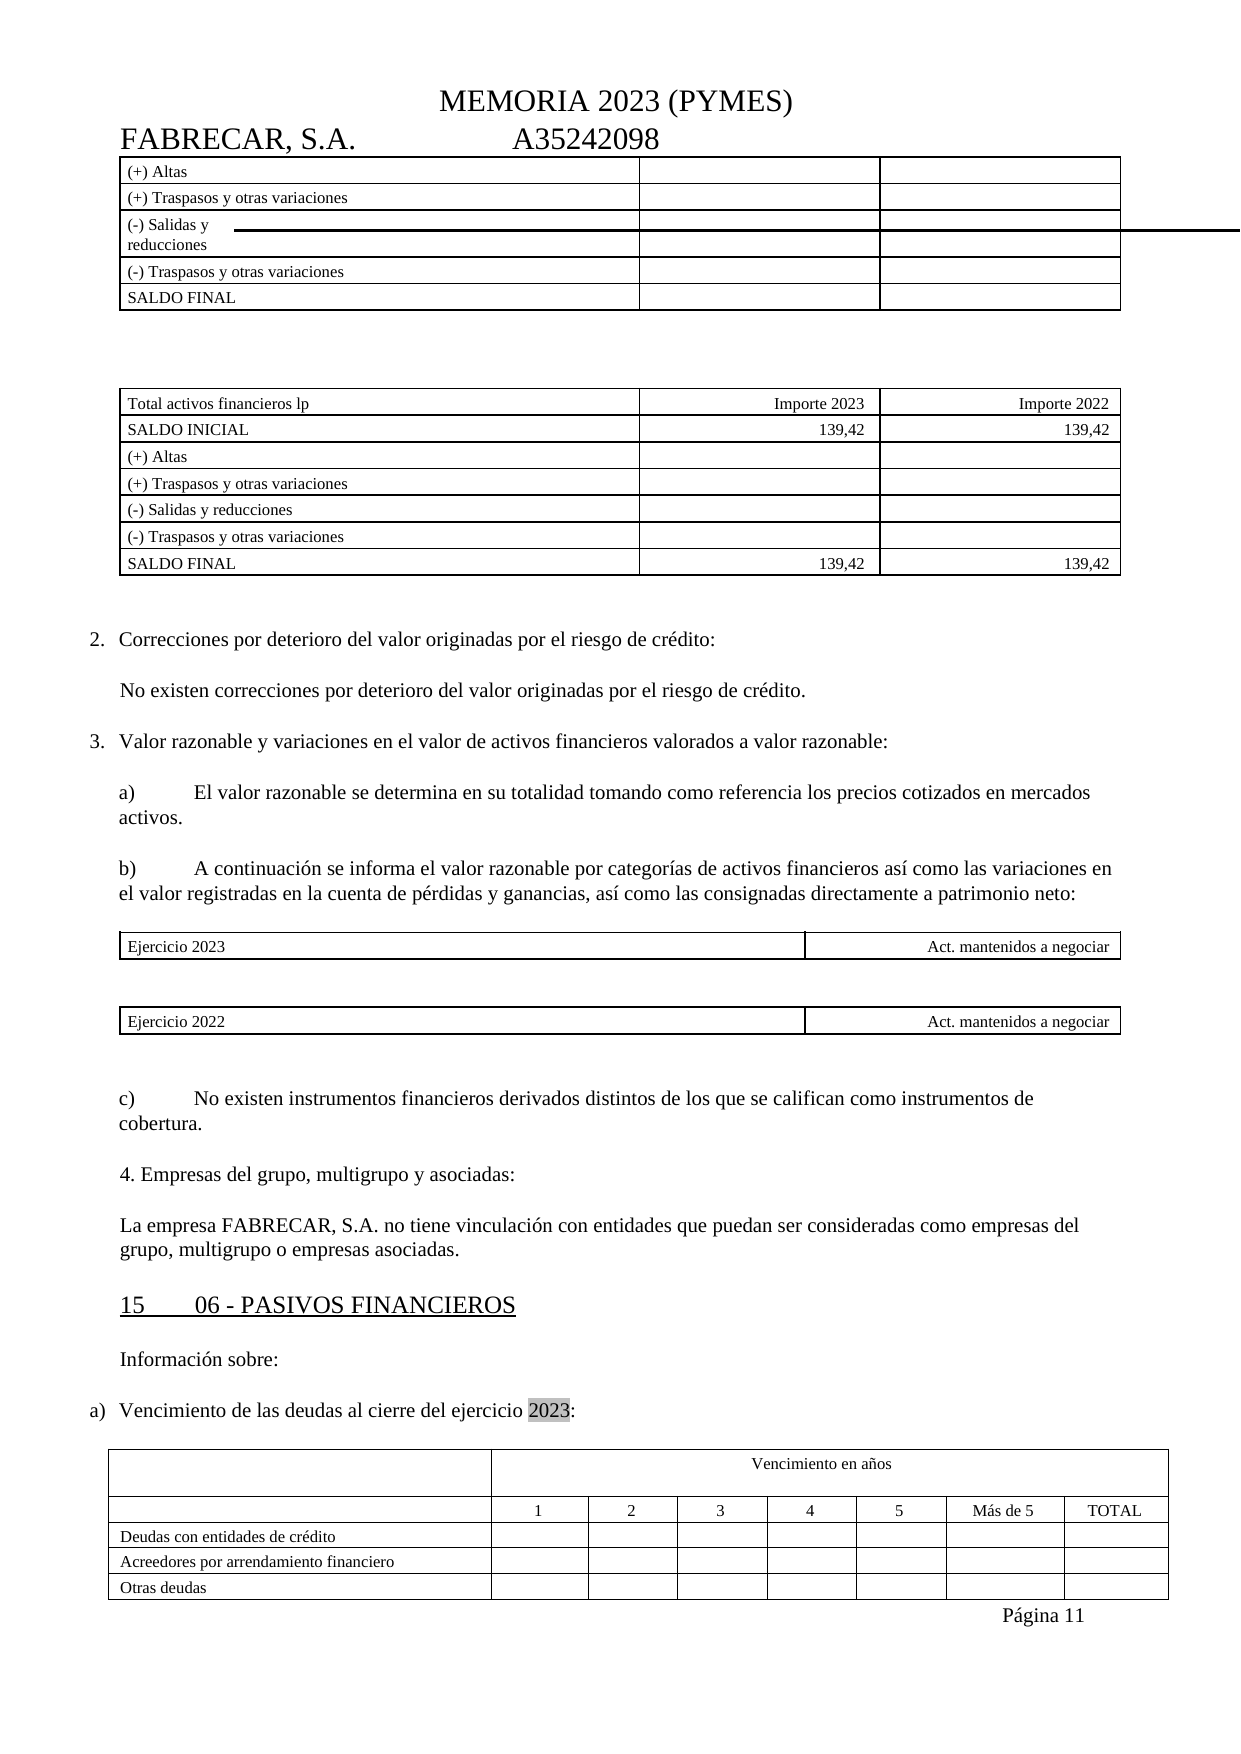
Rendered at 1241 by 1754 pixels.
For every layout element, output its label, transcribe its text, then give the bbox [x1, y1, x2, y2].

table_cell [640, 158, 879, 183]
table_cell [640, 496, 879, 521]
table_cell [857, 1548, 946, 1573]
table_cell [640, 232, 879, 256]
table_cell [1065, 1574, 1168, 1599]
table_cell [947, 1523, 1064, 1547]
table_cell [881, 184, 1120, 209]
table_cell [678, 1523, 767, 1547]
table_header [1064, 1450, 1168, 1496]
table_header [589, 1450, 678, 1496]
table_cell [640, 184, 879, 209]
table_cell (+) Traspasos y otras variaciones [121, 469, 639, 494]
text 4. Empresas del grupo, multigrupo y asociadas: [119, 1162, 1120, 1186]
table_cell [1065, 1548, 1168, 1573]
table_cell [492, 1523, 588, 1547]
list Correcciones por deterioro del valor originadas por el riesgo de crédito: [89, 627, 1120, 651]
table_header Total activos financieros lp [121, 389, 639, 414]
table_cell [881, 258, 1120, 282]
text Información sobre: [119, 1347, 1120, 1371]
table_cell SALDO FINAL [121, 549, 639, 574]
table_cell [857, 1574, 946, 1599]
list El valor razonable se determina en su totalidad tomando como referencia los precios cotizados en mercados activos. [119, 780, 1120, 829]
table_cell TOTAL [1065, 1497, 1168, 1522]
table_header [492, 1450, 588, 1496]
table_cell [768, 1523, 856, 1547]
table_cell [857, 1523, 946, 1547]
table_cell [881, 469, 1120, 494]
table_cell [640, 258, 879, 282]
table_cell (-) Salidas y reducciones [121, 496, 639, 521]
table_cell [492, 1548, 588, 1573]
table_cell [1065, 1523, 1168, 1547]
table_cell [768, 1548, 856, 1573]
list A continuación se informa el valor razonable por categorías de activos financieros así como las variaciones en el valor registradas en la cuenta de pérdidas y ganancias, así como las consignadas directamente a patrimonio neto: [119, 856, 1120, 904]
list Vencimiento de las deudas al cierre del ejercicio 2023: [89, 1398, 1120, 1422]
table_cell 3 [678, 1497, 767, 1522]
list No existen instrumentos financieros derivados distintos de los que se califican como instrumentos de cobertura. [119, 1086, 1120, 1135]
table_cell (-) Salidas y reducciones [121, 211, 639, 256]
table_cell [589, 1523, 677, 1547]
table_header [946, 1450, 1064, 1496]
table_cell Otras deudas [109, 1574, 491, 1599]
table_cell 1 [492, 1497, 588, 1522]
table_cell 139,42 [640, 549, 879, 574]
table_cell (+) Altas [121, 158, 639, 183]
table_cell 2 [589, 1497, 677, 1522]
table_cell [640, 284, 879, 309]
table_header V [678, 1450, 767, 1496]
table_cell [881, 443, 1120, 468]
table_header Ejercicio 2023 [121, 933, 804, 958]
table_cell [109, 1497, 491, 1522]
table_cell 139,42 [881, 549, 1120, 574]
table_cell Ejercicio 2022 [121, 1008, 804, 1033]
table_header Act. mantenidos a negociar [806, 933, 1120, 958]
table_cell [640, 443, 879, 468]
table_header [109, 1450, 491, 1496]
table_cell Act. mantenidos a negociar [806, 1008, 1120, 1033]
table_header Importe 2022 [881, 389, 1120, 414]
table_cell 5 [857, 1497, 946, 1522]
table_cell [947, 1574, 1064, 1599]
table_cell (-) Traspasos y otras variaciones [121, 258, 639, 282]
text La empresa FABRECAR, S.A. no tiene vinculación con entidades que puedan ser consideradas como empresas del grupo, multigrupo o empresas asociadas. [119, 1212, 1120, 1261]
table_cell SALDO FINAL [121, 284, 639, 309]
table_cell [492, 1574, 588, 1599]
table_header encimiento en años [767, 1450, 946, 1496]
table_cell [640, 523, 879, 548]
table_cell Deudas con entidades de crédito [109, 1523, 491, 1547]
table_cell Acreedores por arrendamiento financiero [109, 1548, 491, 1573]
subtitle 06 - PASIVOS FINANCIEROS [119, 1290, 1122, 1319]
table_cell [881, 158, 1120, 183]
table_cell 139,42 [881, 416, 1120, 441]
table_cell [805, 960, 1121, 1006]
table_cell [881, 211, 1120, 229]
table_header Importe 2023 [640, 389, 879, 414]
table_cell (+) Altas [121, 443, 639, 468]
list Valor razonable y variaciones en el valor de activos financieros valorados a valor razonable: [89, 729, 1120, 753]
table_cell [947, 1548, 1064, 1573]
text No existen correcciones por deterioro del valor originadas por el riesgo de crédito. [119, 678, 1120, 702]
table_cell [881, 232, 1120, 256]
table_cell [120, 960, 805, 1006]
table_cell [678, 1548, 767, 1573]
table_cell (-) Traspasos y otras variaciones [121, 523, 639, 548]
table_cell [678, 1574, 767, 1599]
table_cell [589, 1574, 677, 1599]
table_cell [640, 211, 879, 229]
table_cell [768, 1574, 856, 1599]
table_cell (+) Traspasos y otras variaciones [121, 184, 639, 209]
table_cell 4 [768, 1497, 856, 1522]
table_cell [640, 469, 879, 494]
table_cell SALDO INICIAL [121, 416, 639, 441]
table_cell [881, 284, 1120, 309]
table_cell [881, 496, 1120, 521]
table_cell [881, 523, 1120, 548]
table_cell 139,42 [640, 416, 879, 441]
table_cell [589, 1548, 677, 1573]
table_cell Más de 5 [947, 1497, 1064, 1522]
